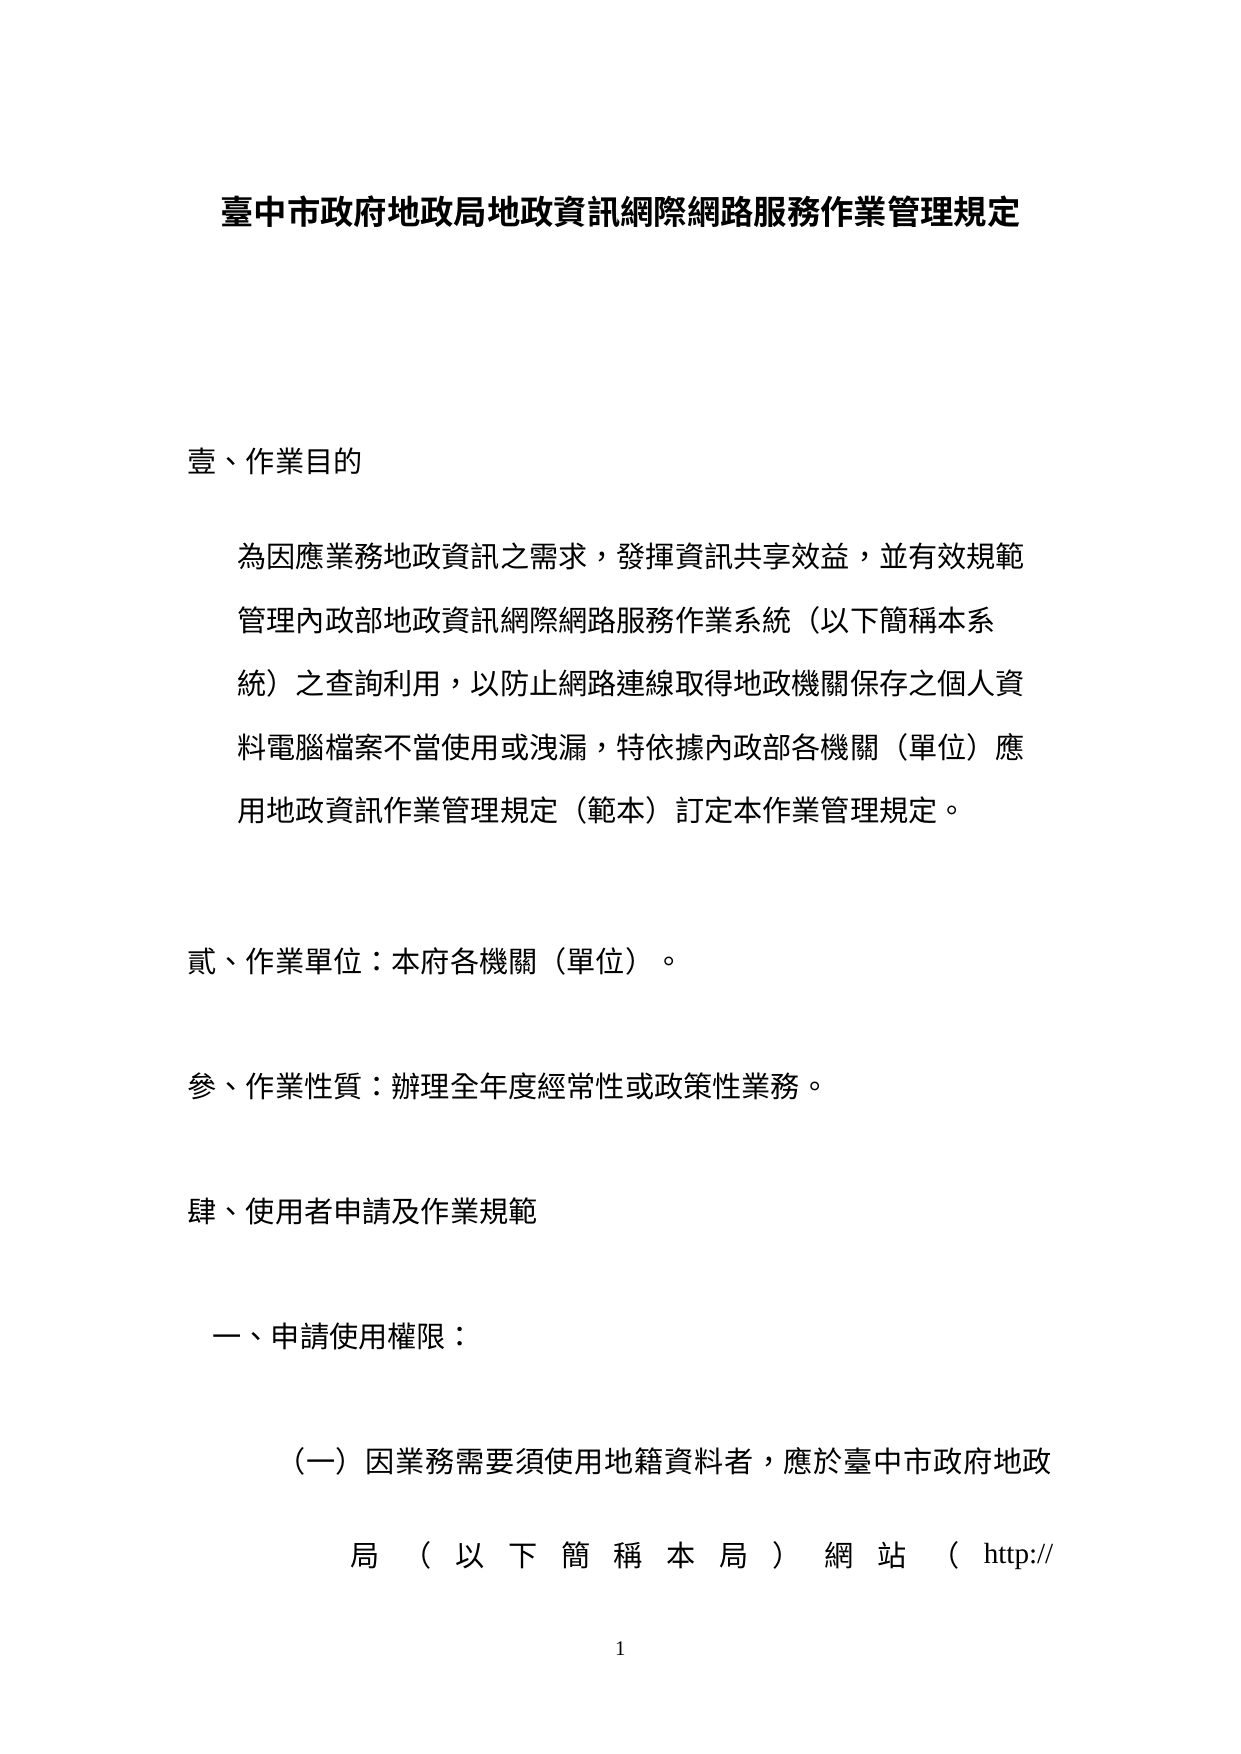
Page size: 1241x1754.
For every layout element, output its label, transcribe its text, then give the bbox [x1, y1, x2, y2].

text 參、作業性質：辦理全年度經常性或政策性業務。 [187, 1043, 1053, 1105]
text 肆、使用者申請及作業規範 [187, 1168, 1053, 1230]
text 壹、作業目的 [187, 418, 1053, 480]
text 一、申請使用權限： [212, 1293, 1053, 1355]
text 為因應業務地政資訊之需求，發揮資訊共享效益，並有效規範管理內政部地政資訊網際網路服務作業系統（以下簡稱本系統）之查詢利用，以防止網路連線取得地政機關保存之個人資料電腦檔案不當使用或洩漏，特依據內政部各機關（單位）應用地政資訊作業管理規定（範本）訂定本作業管理規定。 [237, 534, 1053, 830]
text 貳、作業單位：本府各機關（單位）。 [187, 918, 1053, 980]
text （一）因業務需要須使用地籍資料者，應於臺中市政府地政局（以下簡稱本局）網站（http:// [276, 1418, 1053, 1574]
text 臺中市政府地政局地政資訊網際網路服務作業管理規定 [187, 168, 1053, 324]
